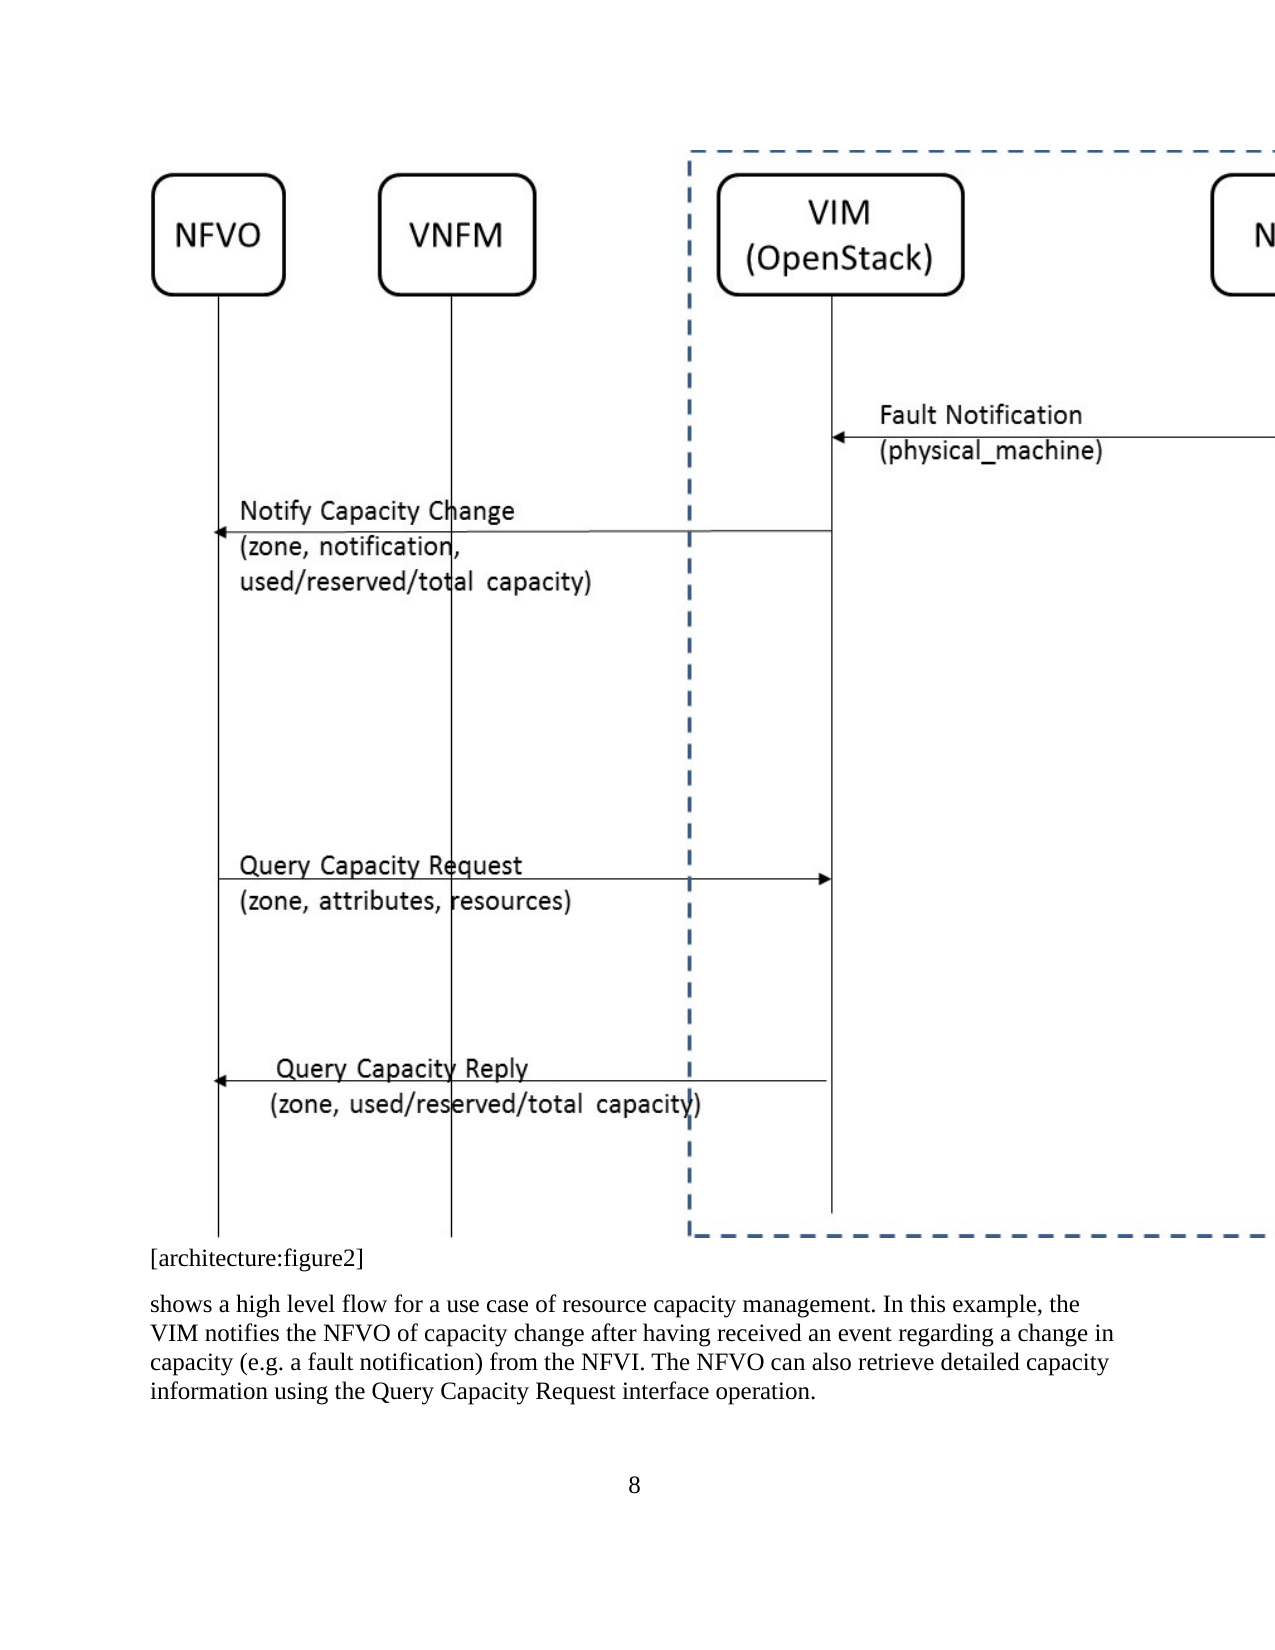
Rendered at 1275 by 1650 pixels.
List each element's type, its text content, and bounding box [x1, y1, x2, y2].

text shows a high level flow for a use case of resource capacity management. In this example, the VIM notifies the NFVO of capacity change after having received an event regarding a change in capacity (e.g. a fault notification) from the NFVI. The NFVO can also retrieve detailed capacity information using the Query Capacity Request interface operation. [150, 1289, 1125, 1404]
text [architecture:figure2] [150, 1238, 1125, 1272]
picture [150, 150, 1275, 1238]
